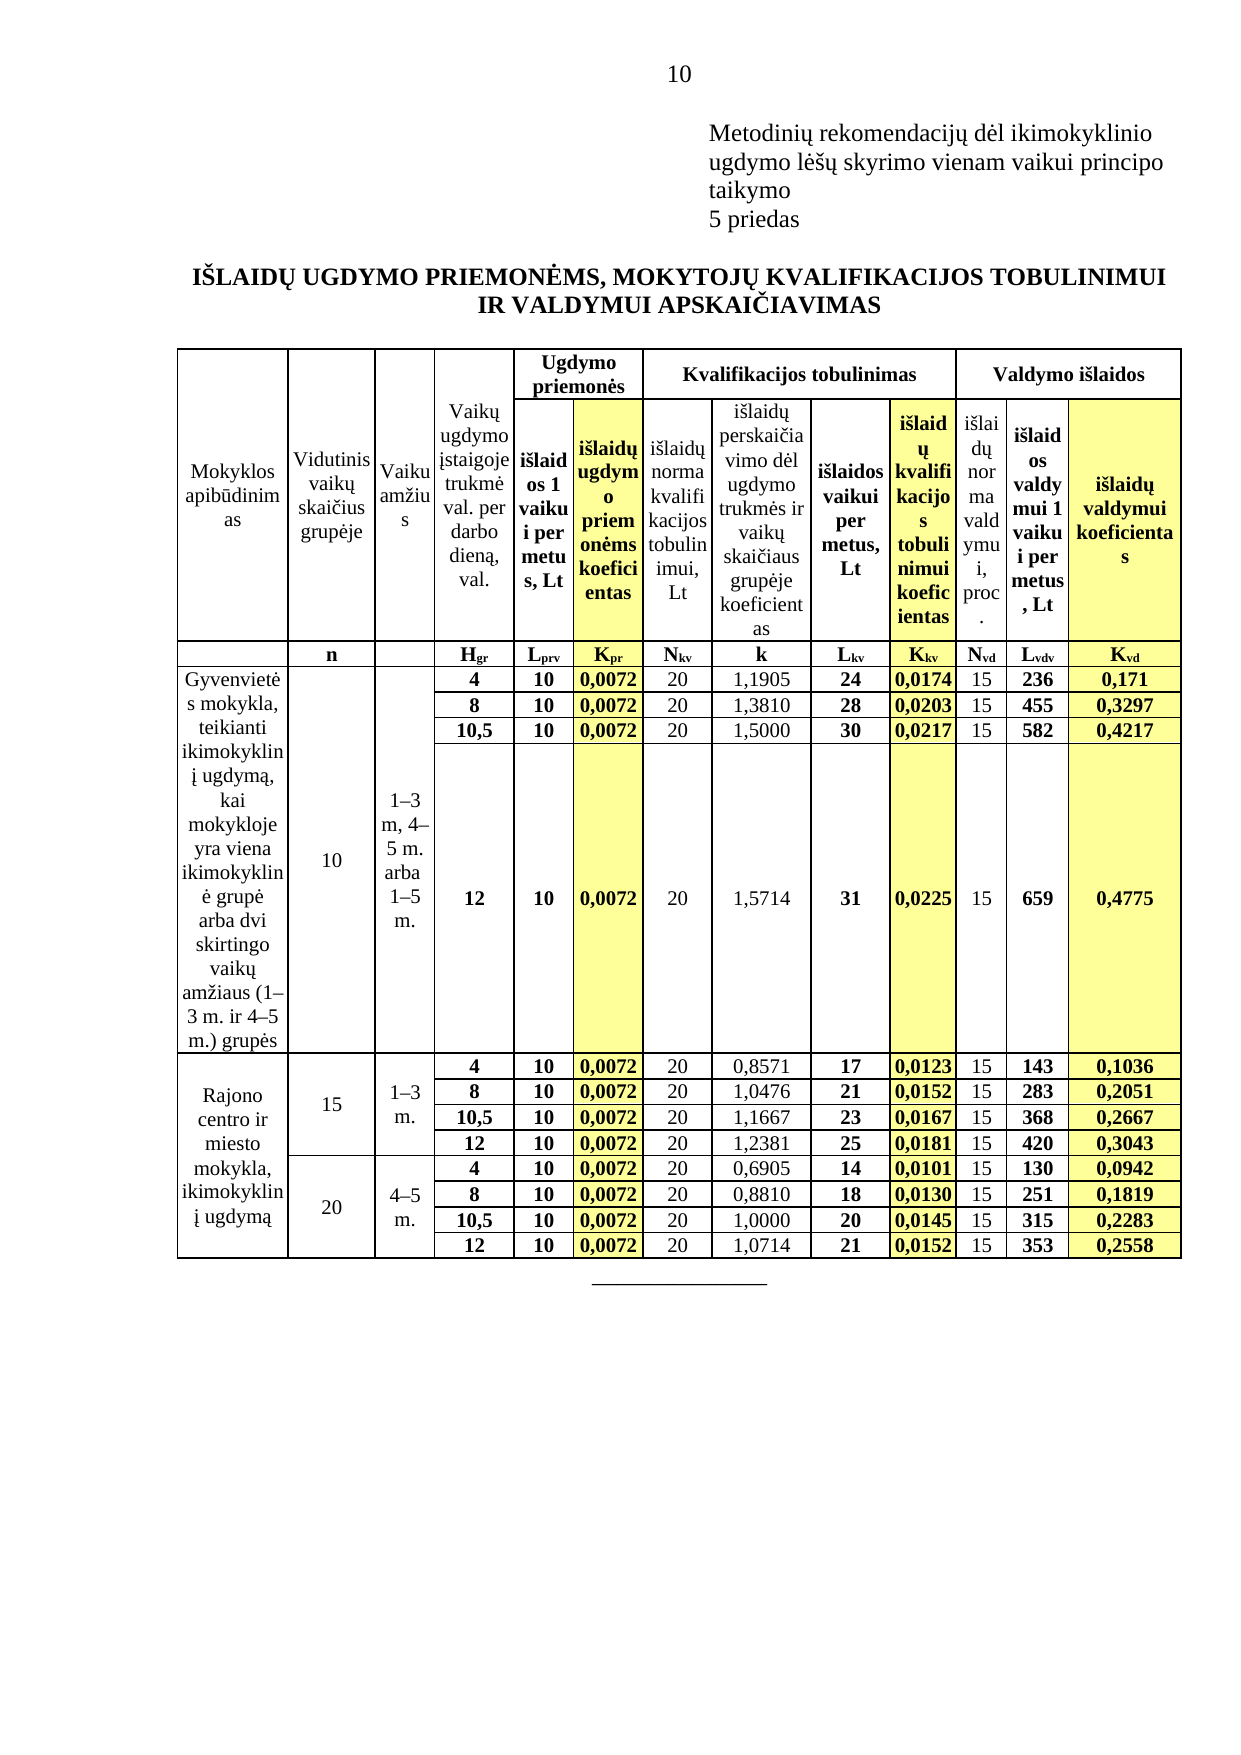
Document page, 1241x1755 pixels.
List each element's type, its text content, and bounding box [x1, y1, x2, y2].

table_cell 10 [569, 1080, 573, 1103]
table_cell 10 [569, 1208, 573, 1232]
table_cell 0,0072 [574, 1233, 642, 1257]
table_cell išlaidos vaikui per metus, Lt [812, 400, 889, 640]
table_cell 0,0072 [574, 1156, 642, 1180]
table_cell 0,1819 [1069, 1182, 1180, 1206]
table_cell 659 [1007, 744, 1068, 1052]
table_cell 0,0130 [891, 1182, 955, 1206]
table_cell 0,0174 [891, 667, 955, 691]
table_cell išlaidų norma kvalifikacijos tobulinimui, Lt [644, 400, 711, 640]
table_cell išlaidų valdymui koeficientas [1069, 400, 1180, 640]
text ugdymo lėšų skyrimo vienam vaikui principo [177, 147, 1181, 176]
table_cell 0,0101 [891, 1156, 955, 1180]
table_cell 10 [515, 744, 573, 1052]
table_cell 8 [435, 1182, 439, 1206]
table_cell [430, 642, 434, 666]
table_cell 353 [1007, 1233, 1011, 1257]
table_cell 1–3 m, 4–5 m. arba 1–5 m. [376, 667, 434, 1052]
table_cell 455 [1064, 693, 1068, 717]
table_cell 0,0203 [891, 693, 955, 717]
table_cell 0,1036 [1069, 1054, 1180, 1078]
table_cell 283 [1064, 1080, 1068, 1103]
text taikymo [177, 176, 1181, 204]
table_cell Kpr [574, 642, 642, 666]
table_cell 0,0167 [891, 1105, 955, 1129]
table_cell 10 [569, 1054, 573, 1078]
table_cell 10,5 [435, 1105, 439, 1129]
table_cell 31 [812, 744, 889, 1052]
table_cell 0,171 [1069, 667, 1180, 691]
table_cell 10 [289, 667, 374, 1052]
table_cell 10 [569, 1233, 573, 1257]
table_cell 8 [435, 1080, 439, 1103]
table_cell 251 [1064, 1182, 1068, 1206]
table_cell 0,0072 [574, 718, 642, 742]
table_cell 0,4775 [1069, 744, 1180, 1052]
table_cell 315 [1064, 1208, 1068, 1232]
table_cell 143 [1007, 1054, 1011, 1078]
table_cell 0,3297 [1069, 693, 1180, 717]
table_cell 8 [435, 693, 439, 717]
table_cell išlaidos valdymui 1 vaikui per metus, Lt [1007, 400, 1068, 640]
table_cell 130 [1007, 1156, 1011, 1180]
table_cell 0,0152 [891, 1233, 955, 1257]
table_cell 20 [289, 1156, 374, 1257]
table_cell Lprv [569, 642, 573, 666]
table_cell 0,2558 [1069, 1233, 1180, 1257]
table_cell 12 [435, 1233, 439, 1257]
table_cell 0,0181 [891, 1131, 955, 1155]
table_cell 15 [1002, 1233, 1006, 1257]
table_cell 4 [435, 1054, 439, 1078]
table_cell 0,3043 [1069, 1131, 1180, 1155]
table_cell Rajono centro ir miesto mokykla, ikimokyklinį ugdymą [178, 1054, 287, 1257]
table_header Mokyklos apibūdinimas [178, 350, 287, 640]
table_header Vaiku amžius [376, 350, 434, 640]
table_cell 420 [1064, 1131, 1068, 1155]
table_cell 10 [569, 1182, 573, 1206]
table_cell 15 [289, 1054, 374, 1155]
table_cell 0,2051 [1069, 1080, 1180, 1103]
table_cell 0,0072 [574, 1105, 642, 1129]
table_cell Kkv [891, 642, 955, 666]
text ______________ [177, 1259, 1181, 1287]
table_cell 10 [569, 1156, 573, 1180]
table_cell 10,5 [435, 718, 439, 742]
table_cell 12 [435, 744, 513, 1052]
table_cell 130 [1064, 1156, 1068, 1180]
table_cell 0,0225 [891, 744, 955, 1052]
table_cell 15 [1002, 1131, 1006, 1155]
table_cell 10 [569, 667, 573, 691]
table_cell 236 [1064, 667, 1068, 691]
table_cell 10 [569, 1105, 573, 1129]
table_cell 0,0152 [891, 1080, 955, 1103]
table_cell 15 [1002, 667, 1006, 691]
table_cell 4–5 m. [376, 1156, 434, 1257]
table_cell 10 [569, 718, 573, 742]
table_cell 15 [1002, 1182, 1006, 1206]
table_cell 0,2283 [1069, 1208, 1180, 1232]
table_cell 0,2667 [1069, 1105, 1180, 1129]
table_cell 353 [1064, 1233, 1068, 1257]
table_cell 0,0072 [574, 1054, 642, 1078]
table_cell 251 [1007, 1182, 1011, 1206]
table_cell 368 [1007, 1105, 1011, 1129]
table_cell 10 [569, 1131, 573, 1155]
table_header Valdymo išlaidos [957, 350, 1180, 398]
table_cell 283 [1007, 1080, 1011, 1103]
table_cell 0,0145 [891, 1208, 955, 1232]
table_cell Lvdv [1007, 642, 1011, 666]
table_cell išlaidų kvalifikacijos tobulinimui koeficientas [891, 400, 955, 640]
table_cell 15 [1002, 1208, 1006, 1232]
table_cell 0,0072 [574, 1208, 642, 1232]
table_cell 0,0942 [1069, 1156, 1180, 1180]
table_cell 10,5 [435, 1208, 439, 1232]
text Metodinių rekomendacijų dėl ikimokyklinio [177, 118, 1181, 147]
table_cell 315 [1007, 1208, 1011, 1232]
table_cell 10 [569, 693, 573, 717]
table_cell Nvd [1002, 642, 1006, 666]
table_cell 4 [435, 1156, 439, 1180]
table_cell Kvd [1069, 642, 1180, 666]
table_header Kvalifikacijos tobulinimas [644, 350, 955, 398]
table_cell 368 [1064, 1105, 1068, 1129]
table_cell 0,0217 [891, 718, 955, 742]
table_cell 0,0072 [574, 1131, 642, 1155]
table_cell 20 [644, 744, 711, 1052]
table_cell 0,0072 [574, 693, 642, 717]
table_cell 15 [1002, 1105, 1006, 1129]
table_cell 0,0072 [574, 667, 642, 691]
table_cell Hgr [435, 642, 439, 666]
table_cell 1–3 m. [376, 1054, 434, 1155]
table_cell Lvdv [1064, 642, 1068, 666]
table_cell 236 [1007, 667, 1011, 691]
table_cell 582 [1064, 718, 1068, 742]
table_cell 0,4217 [1069, 718, 1180, 742]
table_cell išlaidų ugdymo priemonėms koeficientas [574, 400, 642, 640]
table_cell išlaidos 1 vaikui per metus, Lt [515, 400, 573, 640]
table_cell 0,0072 [574, 744, 642, 1052]
table_cell 455 [1007, 693, 1011, 717]
table_cell 15 [1002, 1054, 1006, 1078]
table_cell 4 [435, 667, 439, 691]
table_cell išlaidų norma valdymui, proc. [957, 400, 1006, 640]
table_cell 15 [1002, 693, 1006, 717]
table_cell 12 [435, 1131, 439, 1155]
table_header Vidutinis vaikų skaičius grupėje [289, 350, 374, 640]
table_cell 420 [1007, 1131, 1011, 1155]
table_cell 0,0072 [574, 1182, 642, 1206]
table_cell 15 [1002, 1156, 1006, 1180]
table_header Vaikų ugdymo įstaigoje trukmė val. per darbo dieną, val. [435, 350, 513, 640]
table_cell 15 [1002, 718, 1006, 742]
text 5 priedas [177, 204, 1181, 233]
table_cell 143 [1064, 1054, 1068, 1078]
table_cell 1,5714 [713, 744, 810, 1052]
table_cell 0,0072 [574, 1080, 642, 1103]
table_cell 582 [1007, 718, 1011, 742]
table_cell 0,0123 [891, 1054, 955, 1078]
table_cell 15 [957, 744, 1006, 1052]
text IŠLAIDŲ UGDYMO PRIEMONĖMS, MOKYTOJŲ KVALIFIKACIJOS TOBULINIMUI IR VALDYMUI APSKAIČIAVIMAS [177, 262, 1181, 319]
table_cell 15 [1002, 1080, 1006, 1103]
